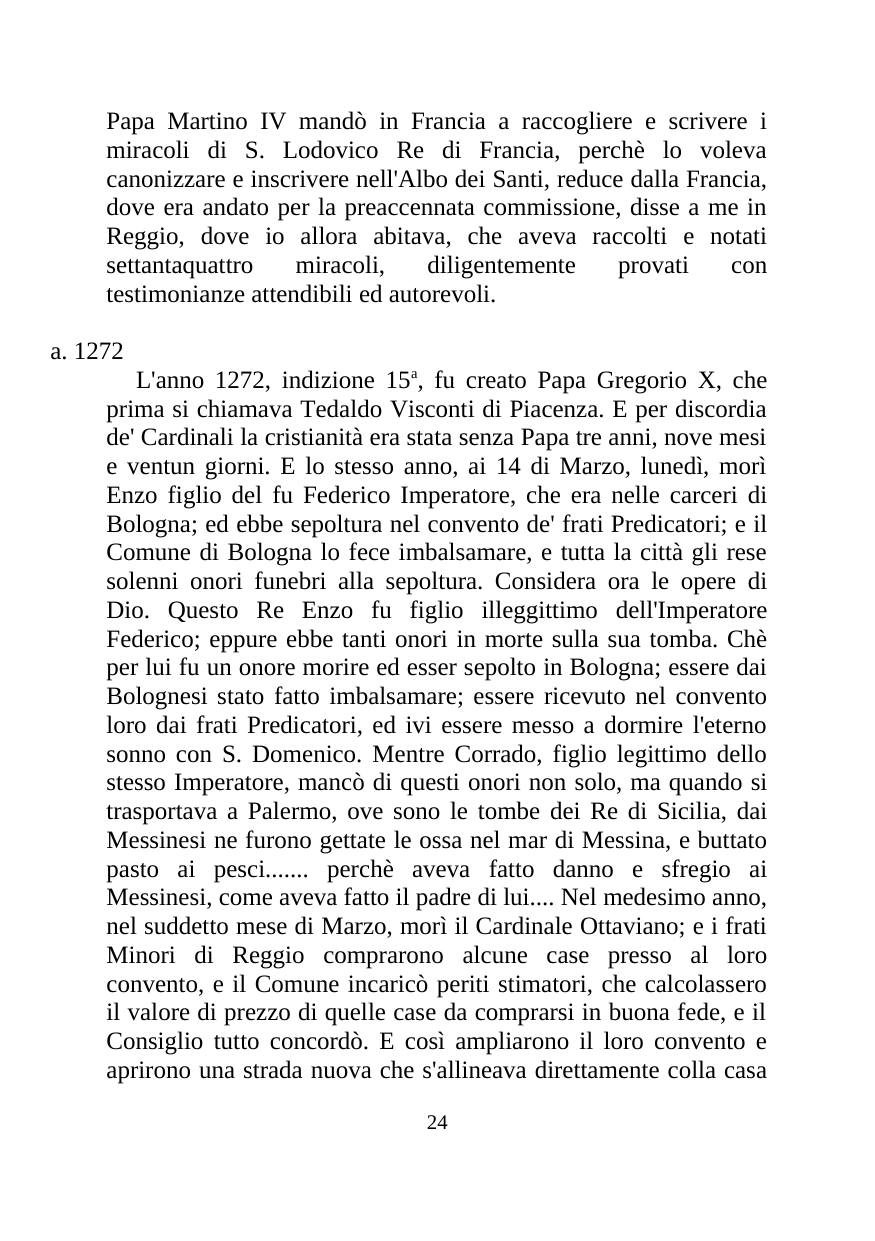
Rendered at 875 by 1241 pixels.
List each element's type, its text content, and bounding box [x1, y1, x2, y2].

text Papa Martino IV mandò in Francia a raccogliere e scrivere i miracoli di S. Lodovico Re di Francia, perchè lo voleva canonizzare e inscrivere nell'Albo dei Santi, reduce dalla Francia, dove era andato per la preaccennata commissione, disse a me in Reggio, dove io allora abitava, che aveva raccolti e notati settantaquattro miracoli, diligentemente provati con testimonianze attendibili ed autorevoli. [106, 106, 768, 307]
text L'anno 1272, indizione 15a, fu creato Papa Gregorio X, che prima si chiamava Tedaldo Visconti di Piacenza. E per discordia de' Cardinali la cristianità era stata senza Papa tre anni, nove mesi e ventun giorni. E lo stesso anno, ai 14 di Marzo, lunedì, morì Enzo figlio del fu Federico Imperatore, che era nelle carceri di Bologna; ed ebbe sepoltura nel convento de' frati Predicatori; e il Comune di Bologna lo fece imbalsamare, e tutta la città gli rese solenni onori funebri alla sepoltura. Considera ora le opere di Dio. Questo Re Enzo fu figlio illeggittimo dell'Imperatore Federico; eppure ebbe tanti onori in morte sulla sua tomba. Chè per lui fu un onore morire ed esser sepolto in Bologna; essere dai Bolognesi stato fatto imbalsamare; essere ricevuto nel convento loro dai frati Predicatori, ed ivi essere messo a dormire l'eterno sonno con S. Domenico. Mentre Corrado, figlio legittimo dello stesso Imperatore, mancò di questi onori non solo, ma quando si trasportava a Palermo, ove sono le tombe dei Re di Sicilia, dai Messinesi ne furono gettate le ossa nel mar di Messina, e buttato pasto ai pesci....... perchè aveva fatto danno e sfregio ai Messinesi, come aveva fatto il padre di lui.... Nel medesimo anno, nel suddetto mese di Marzo, morì il Cardinale Ottaviano; e i frati Minori di Reggio comprarono alcune case presso al loro convento, e il Comune incaricò periti stimatori, che calcolassero il valore di prezzo di quelle case da comprarsi in buona fede, e il Consiglio tutto concordò. E così ampliarono il loro convento e aprirono una strada nuova che s'allineava direttamente colla casa [106, 365, 768, 1084]
text a. 1272 [50, 336, 768, 365]
